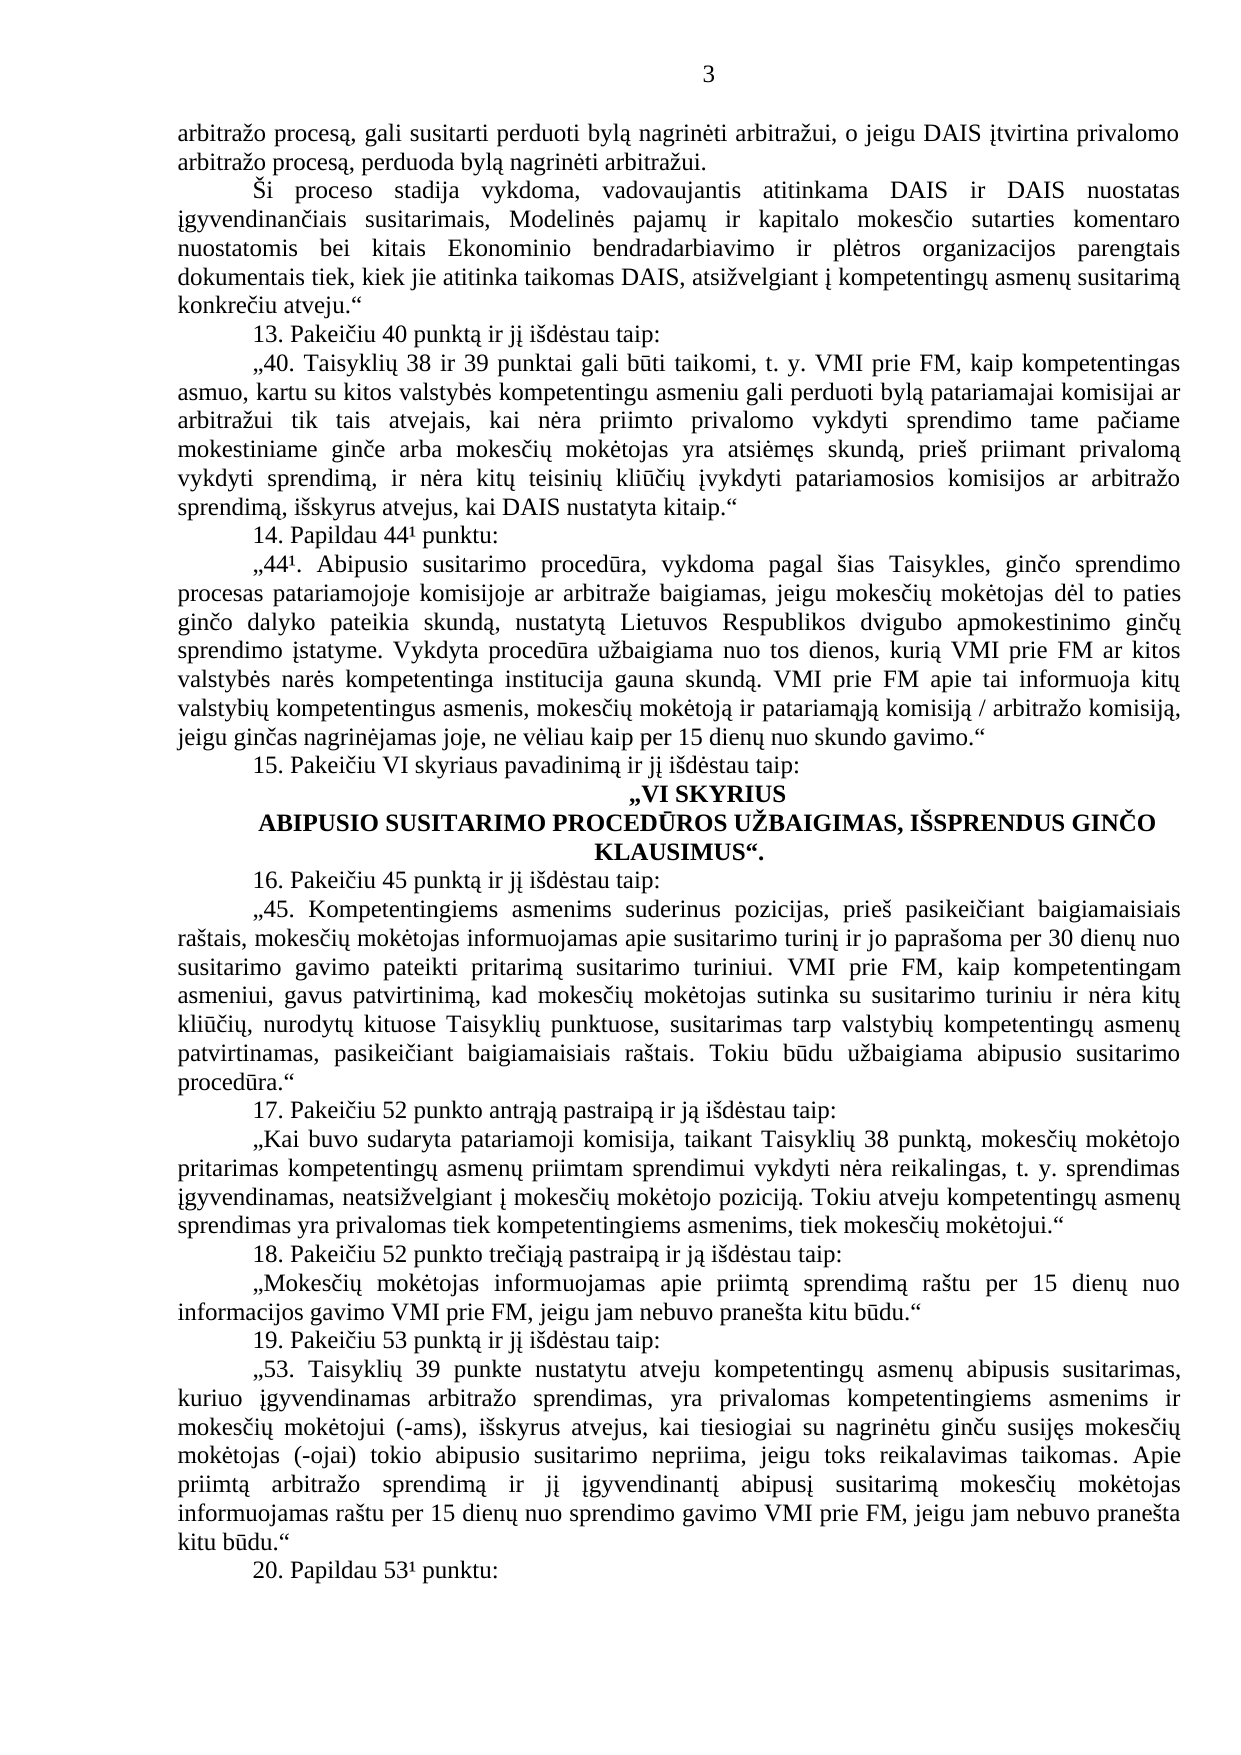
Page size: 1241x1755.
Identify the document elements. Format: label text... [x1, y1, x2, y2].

text 17. Pakeičiu 52 punkto antrąją pastraipą ir ją išdėstau taip: [177, 1096, 1181, 1124]
text 20. Papildau 53¹ punktu: [177, 1556, 1181, 1584]
text „40. Taisyklių 38 ir 39 punktai gali būti taikomi, t. y. VMI prie FM, kaip kompetentingas asmuo, kartu su kitos valstybės kompetentingu asmeniu gali perduoti bylą patariamajai komisijai ar arbitražui tik tais atvejais, kai nėra priimto privalomo vykdyti sprendimo tame pačiame mokestiniame ginče arba mokesčių mokėtojas yra atsiėmęs skundą, prieš priimant privalomą vykdyti sprendimą, ir nėra kitų teisinių kliūčių įvykdyti patariamosios komisijos ar arbitražo sprendimą, išskyrus atvejus, kai DAIS nustatyta kitaip.“ [177, 348, 1181, 521]
text „53. Taisyklių 39 punkte nustatytu atveju kompetentingų asmenų abipusis susitarimas, kuriuo įgyvendinamas arbitražo sprendimas, yra privalomas kompetentingiems asmenims ir mokesčių mokėtojui (-ams), išskyrus atvejus, kai tiesiogiai su nagrinėtu ginču susijęs mokesčių mokėtojas (-ojai) tokio abipusio susitarimo nepriima, jeigu toks reikalavimas taikomas. Apie priimtą arbitražo sprendimą ir jį įgyvendinantį abipusį susitarimą mokesčių mokėtojas informuojamas raštu per 15 dienų nuo sprendimo gavimo VMI prie FM, jeigu jam nebuvo pranešta kitu būdu.“ [177, 1354, 1181, 1556]
text „45. Kompetentingiems asmenims suderinus pozicijas, prieš pasikeičiant baigiamaisiais raštais, mokesčių mokėtojas informuojamas apie susitarimo turinį ir jo paprašoma per 30 dienų nuo susitarimo gavimo pateikti pritarimą susitarimo turiniui. VMI prie FM, kaip kompetentingam asmeniui, gavus patvirtinimą, kad mokesčių mokėtojas sutinka su susitarimo turiniu ir nėra kitų kliūčių, nurodytų kituose Taisyklių punktuose, susitarimas tarp valstybių kompetentingų asmenų patvirtinamas, pasikeičiant baigiamaisiais raštais. Tokiu būdu užbaigiama abipusio susitarimo procedūra.“ [177, 894, 1181, 1096]
text „Kai buvo sudaryta patariamoji komisija, taikant Taisyklių 38 punktą, mokesčių mokėtojo pritarimas kompetentingų asmenų priimtam sprendimui vykdyti nėra reikalingas, t. y. sprendimas įgyvendinamas, neatsižvelgiant į mokesčių mokėtojo poziciją. Tokiu atveju kompetentingų asmenų sprendimas yra privalomas tiek kompetentingiems asmenims, tiek mokesčių mokėtojui.“ [177, 1124, 1181, 1239]
text „Mokesčių mokėtojas informuojamas apie priimtą sprendimą raštu per 15 dienų nuo informacijos gavimo VMI prie FM, jeigu jam nebuvo pranešta kitu būdu.“ [177, 1268, 1181, 1326]
text 14. Papildau 44¹ punktu: [177, 521, 1181, 549]
text „VI SKYRIUS [177, 779, 1181, 808]
text arbitražo procesą, gali susitarti perduoti bylą nagrinėti arbitražui, o jeigu DAIS įtvirtina privalomo arbitražo procesą, perduoda bylą nagrinėti arbitražui. [177, 118, 1181, 176]
text 15. Pakeičiu VI skyriaus pavadinimą ir jį išdėstau taip: [177, 751, 1181, 779]
text 13. Pakeičiu 40 punktą ir jį išdėstau taip: [177, 319, 1181, 348]
text 18. Pakeičiu 52 punkto trečiąją pastraipą ir ją išdėstau taip: [177, 1239, 1181, 1268]
text 19. Pakeičiu 53 punktą ir jį išdėstau taip: [177, 1326, 1181, 1354]
text Ši proceso stadija vykdoma, vadovaujantis atitinkama DAIS ir DAIS nuostatas įgyvendinančiais susitarimais, Modelinės pajamų ir kapitalo mokesčio sutarties komentaro nuostatomis bei kitais Ekonominio bendradarbiavimo ir plėtros organizacijos parengtais dokumentais tiek, kiek jie atitinka taikomas DAIS, atsižvelgiant į kompetentingų asmenų susitarimą konkrečiu atveju.“ [177, 176, 1181, 319]
text 16. Pakeičiu 45 punktą ir jį išdėstau taip: [177, 866, 1181, 894]
text „44¹. Abipusio susitarimo procedūra, vykdoma pagal šias Taisykles, ginčo sprendimo procesas patariamojoje komisijoje ar arbitraže baigiamas, jeigu mokesčių mokėtojas dėl to paties ginčo dalyko pateikia skundą, nustatytą Lietuvos Respublikos dvigubo apmokestinimo ginčų sprendimo įstatyme. Vykdyta procedūra užbaigiama nuo tos dienos, kurią VMI prie FM ar kitos valstybės narės kompetentinga institucija gauna skundą. VMI prie FM apie tai informuoja kitų valstybių kompetentingus asmenis, mokesčių mokėtoją ir patariamąją komisiją / arbitražo komisiją, jeigu ginčas nagrinėjamas joje, ne vėliau kaip per 15 dienų nuo skundo gavimo.“ [177, 549, 1181, 751]
text ABIPUSIO SUSITARIMO PROCEDŪROS UŽBAIGIMAS, IŠSPRENDUS GINČO KLAUSIMUS“. [177, 808, 1181, 866]
